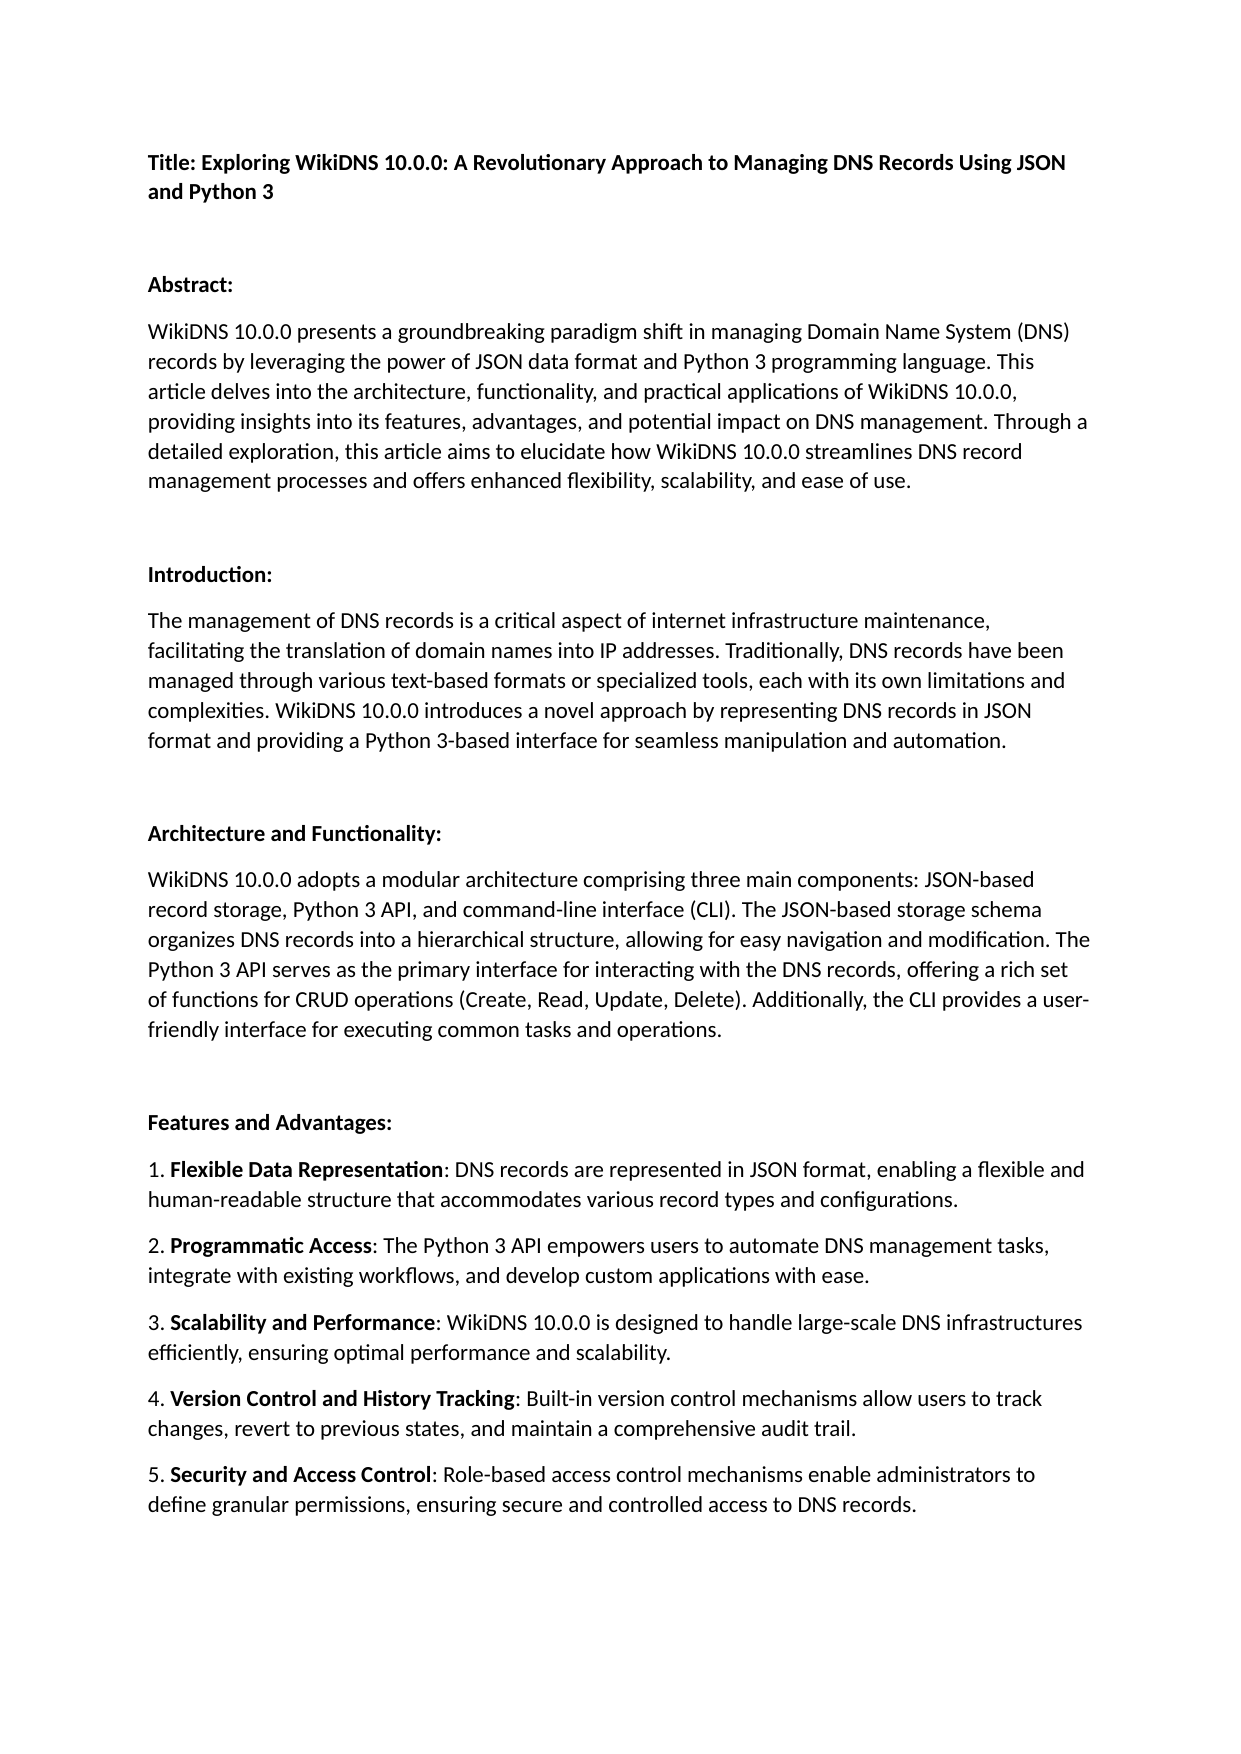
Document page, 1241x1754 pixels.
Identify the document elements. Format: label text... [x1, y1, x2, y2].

text Architecture and Functionality: [148, 819, 1093, 847]
text Features and Advantages: [148, 1108, 1093, 1136]
text WikiDNS 10.0.0 adopts a modular architecture comprising three main components: JSON-based record storage, Python 3 API, and command-line interface (CLI). The JSON-based storage schema organizes DNS records into a hierarchical structure, allowing for easy navigation and modification. The Python 3 API serves as the primary interface for interacting with the DNS records, offering a rich set of functions for CRUD operations (Create, Read, Update, Delete). Additionally, the CLI provides a user-friendly interface for executing common tasks and operations. [148, 866, 1093, 1043]
text WikiDNS 10.0.0 presents a groundbreaking paradigm shift in managing Domain Name System (DNS) records by leveraging the power of JSON data format and Python 3 programming language. This article delves into the architecture, functionality, and practical applications of WikiDNS 10.0.0, providing insights into its features, advantages, and potential impact on DNS management. Through a detailed exploration, this article aims to elucidate how WikiDNS 10.0.0 streamlines DNS record management processes and offers enhanced flexibility, scalability, and ease of use. [148, 317, 1093, 495]
text 2. Programmatic Access: The Python 3 API empowers users to automate DNS management tasks, integrate with existing workflows, and develop custom applications with ease. [148, 1231, 1093, 1289]
text 5. Security and Access Control: Role-based access control mechanisms enable administrators to define granular permissions, ensuring secure and controlled access to DNS records. [148, 1461, 1093, 1518]
text 1. Flexible Data Representation: DNS records are represented in JSON format, enabling a flexible and human-readable structure that accommodates various record types and configurations. [148, 1155, 1093, 1213]
text Introduction: [148, 560, 1093, 588]
text 3. Scalability and Performance: WikiDNS 10.0.0 is designed to handle large-scale DNS infrastructures efficiently, ensuring optimal performance and scalability. [148, 1308, 1093, 1366]
text Title: Exploring WikiDNS 10.0.0: A Revolutionary Approach to Managing DNS Records Using JSON and Python 3 [148, 148, 1093, 206]
text 4. Version Control and History Tracking: Built-in version control mechanisms allow users to track changes, revert to previous states, and maintain a comprehensive audit trail. [148, 1384, 1093, 1442]
text Abstract: [148, 271, 1093, 299]
text The management of DNS records is a critical aspect of internet infrastructure maintenance, facilitating the translation of domain names into IP addresses. Traditionally, DNS records have been managed through various text-based formats or specialized tools, each with its own limitations and complexities. WikiDNS 10.0.0 introduces a novel approach by representing DNS records in JSON format and providing a Python 3-based interface for seamless manipulation and automation. [148, 606, 1093, 754]
